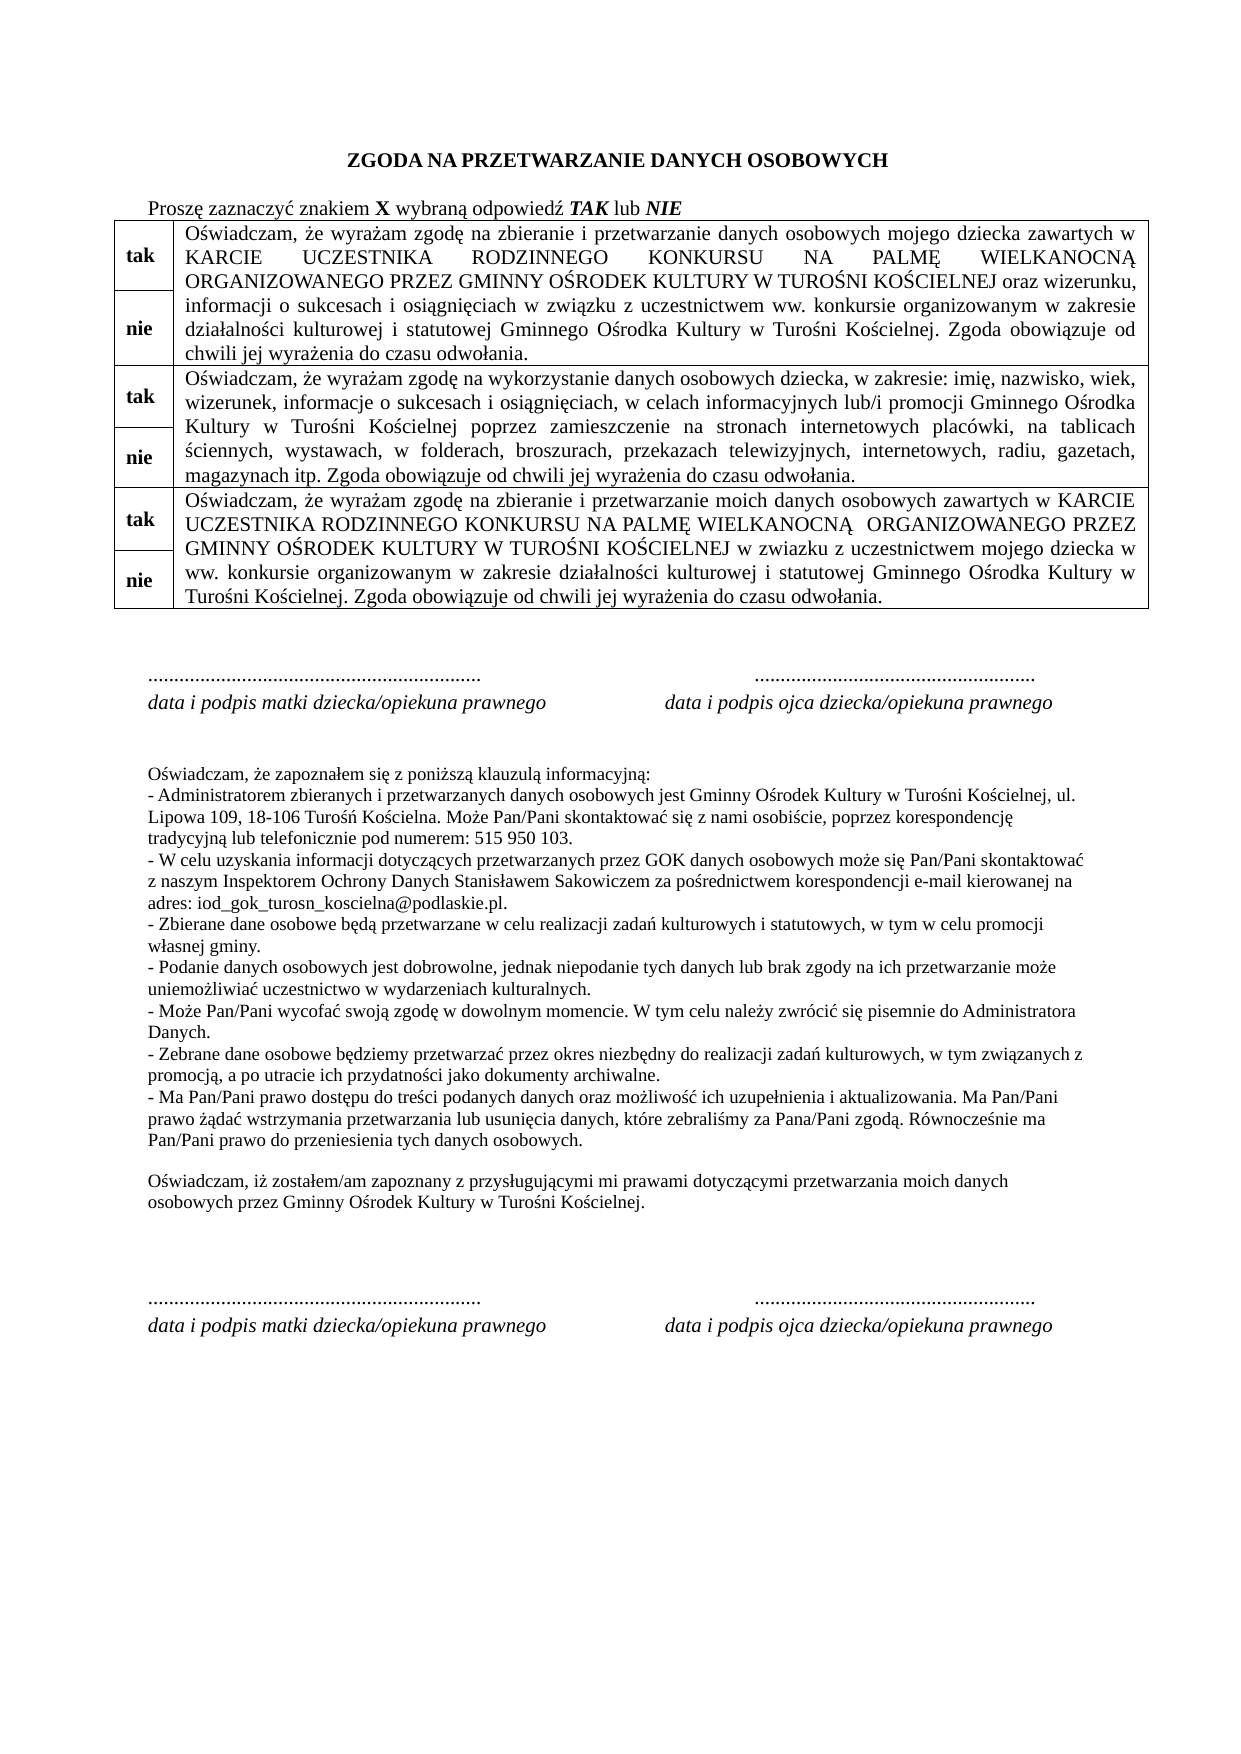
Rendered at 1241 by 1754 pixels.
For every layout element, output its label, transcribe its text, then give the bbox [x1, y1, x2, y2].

text - W celu uzyskania informacji dotyczących przetwarzanych przez GOK danych osobowych może się Pan/Pani skontaktować z naszym Inspektorem Ochrony Danych Stanisławem Sakowiczem za pośrednictwem korespondencji e-mail kierowanej na adres: iod_gok_turosn_koscielna@podlaskie.pl. [148, 849, 1093, 913]
table_cell nie [115, 291, 173, 365]
table_header tak [115, 221, 173, 289]
table_cell Oświadczam, że wyrażam zgodę na wykorzystanie danych osobowych dziecka, w zakresie: imię, nazwisko, wiek, wizerunek, informacje o sukcesach i osiągnięciach, w celach informacyjnych lub/i promocji Gminnego Ośrodka Kultury w Turośni Kościelnej poprzez zamieszczenie na stronach internetowych placówki, na tablicach ściennych, wystawach, w folderach, broszurach, przekazach telewizyjnych, internetowych, radiu, gazetach, magazynach itp. Zgoda obowiązuje od chwili jej wyrażenia do czasu odwołania. [174, 366, 1148, 487]
text - Podanie danych osobowych jest dobrowolne, jednak niepodanie tych danych lub brak zgody na ich przetwarzanie może uniemożliwiać uczestnictwo w wydarzeniach kulturalnych. [148, 956, 1093, 999]
text Oświadczam, że zapoznałem się z poniższą klauzulą informacyjną: [148, 762, 1093, 784]
table_cell nie [115, 551, 173, 608]
table_cell tak [115, 488, 173, 550]
text - Ma Pan/Pani prawo dostępu do treści podanych danych oraz możliwość ich uzupełnienia i aktualizowania. Ma Pan/Pani prawo żądać wstrzymania przetwarzania lub usunięcia danych, które zebraliśmy za Pana/Pani zgodą. Równocześnie ma Pan/Pani prawo do przeniesienia tych danych osobowych. [148, 1086, 1093, 1151]
text ZGODA NA PRZETWARZANIE DANYCH OSOBOWYCH [148, 148, 1093, 196]
text - Zbierane dane osobowe będą przetwarzane w celu realizacji zadań kulturowych i statutowych, w tym w celu promocji własnej gminy. [148, 913, 1093, 956]
text - Administratorem zbieranych i przetwarzanych danych osobowych jest Gminny Ośrodek Kultury w Turośni Kościelnej, ul. Lipowa 109, 18-106 Turośń Kościelna. Może Pan/Pani skontaktować się z nami osobiście, poprzez korespondencję tradycyjną lub telefonicznie pod numerem: 515 950 103. [148, 784, 1093, 849]
table_cell Oświadczam, że wyrażam zgodę na zbieranie i przetwarzanie moich danych osobowych zawartych w KARCIE UCZESTNIKA RODZINNEGO KONKURSU NA PALMĘ WIELKANOCNĄ ORGANIZOWANEGO PRZEZ GMINNY OŚRODEK KULTURY W TUROŚNI KOŚCIELNEJ w zwiazku z uczestnictwem mojego dziecka w ww. konkursie organizowanym w zakresie działalności kulturowej i statutowej Gminnego Ośrodka Kultury w Turośni Kościelnej. Zgoda obowiązuje od chwili jej wyrażenia do czasu odwołania. [174, 488, 1148, 608]
list ................................................................ ...................................................... data i podpis matki dziecka/opiekuna prawnego data i podpis ojca dziecka/opiekuna prawnego [148, 662, 1093, 714]
table_header Oświadczam, że wyrażam zgodę na zbieranie i przetwarzanie danych osobowych mojego dziecka zawartych w KARCIE UCZESTNIKA RODZINNEGO KONKURSU NA PALMĘ WIELKANOCNĄ ORGANIZOWANEGO PRZEZ GMINNY OŚRODEK KULTURY W TUROŚNI KOŚCIELNEJ oraz wizerunku, informacji o sukcesach i osiągnięciach w związku z uczestnictwem ww. konkursie organizowanym w zakresie działalności kulturowej i statutowej Gminnego Ośrodka Kultury w Turośni Kościelnej. Zgoda obowiązuje od chwili jej wyrażenia do czasu odwołania. [174, 221, 1148, 365]
table_cell nie [115, 428, 173, 487]
list ................................................................ ...................................................... data i podpis matki dziecka/opiekuna prawnego data i podpis ojca dziecka/opiekuna prawnego [148, 1285, 1093, 1337]
text - Może Pan/Pani wycofać swoją zgodę w dowolnym momencie. W tym celu należy zwrócić się pisemnie do Administratora Danych. [148, 999, 1093, 1043]
text Oświadczam, iż zostałem/am zapoznany z przysługującymi mi prawami dotyczącymi przetwarzania moich danych osobowych przez Gminny Ośrodek Kultury w Turośni Kościelnej. [148, 1170, 1093, 1213]
text - Zebrane dane osobowe będziemy przetwarzać przez okres niezbędny do realizacji zadań kulturowych, w tym związanych z promocją, a po utracie ich przydatności jako dokumenty archiwalne. [148, 1043, 1093, 1086]
text Proszę zaznaczyć znakiem X wybraną odpowiedź TAK lub NIE [148, 196, 1093, 220]
table_cell tak [115, 366, 173, 427]
